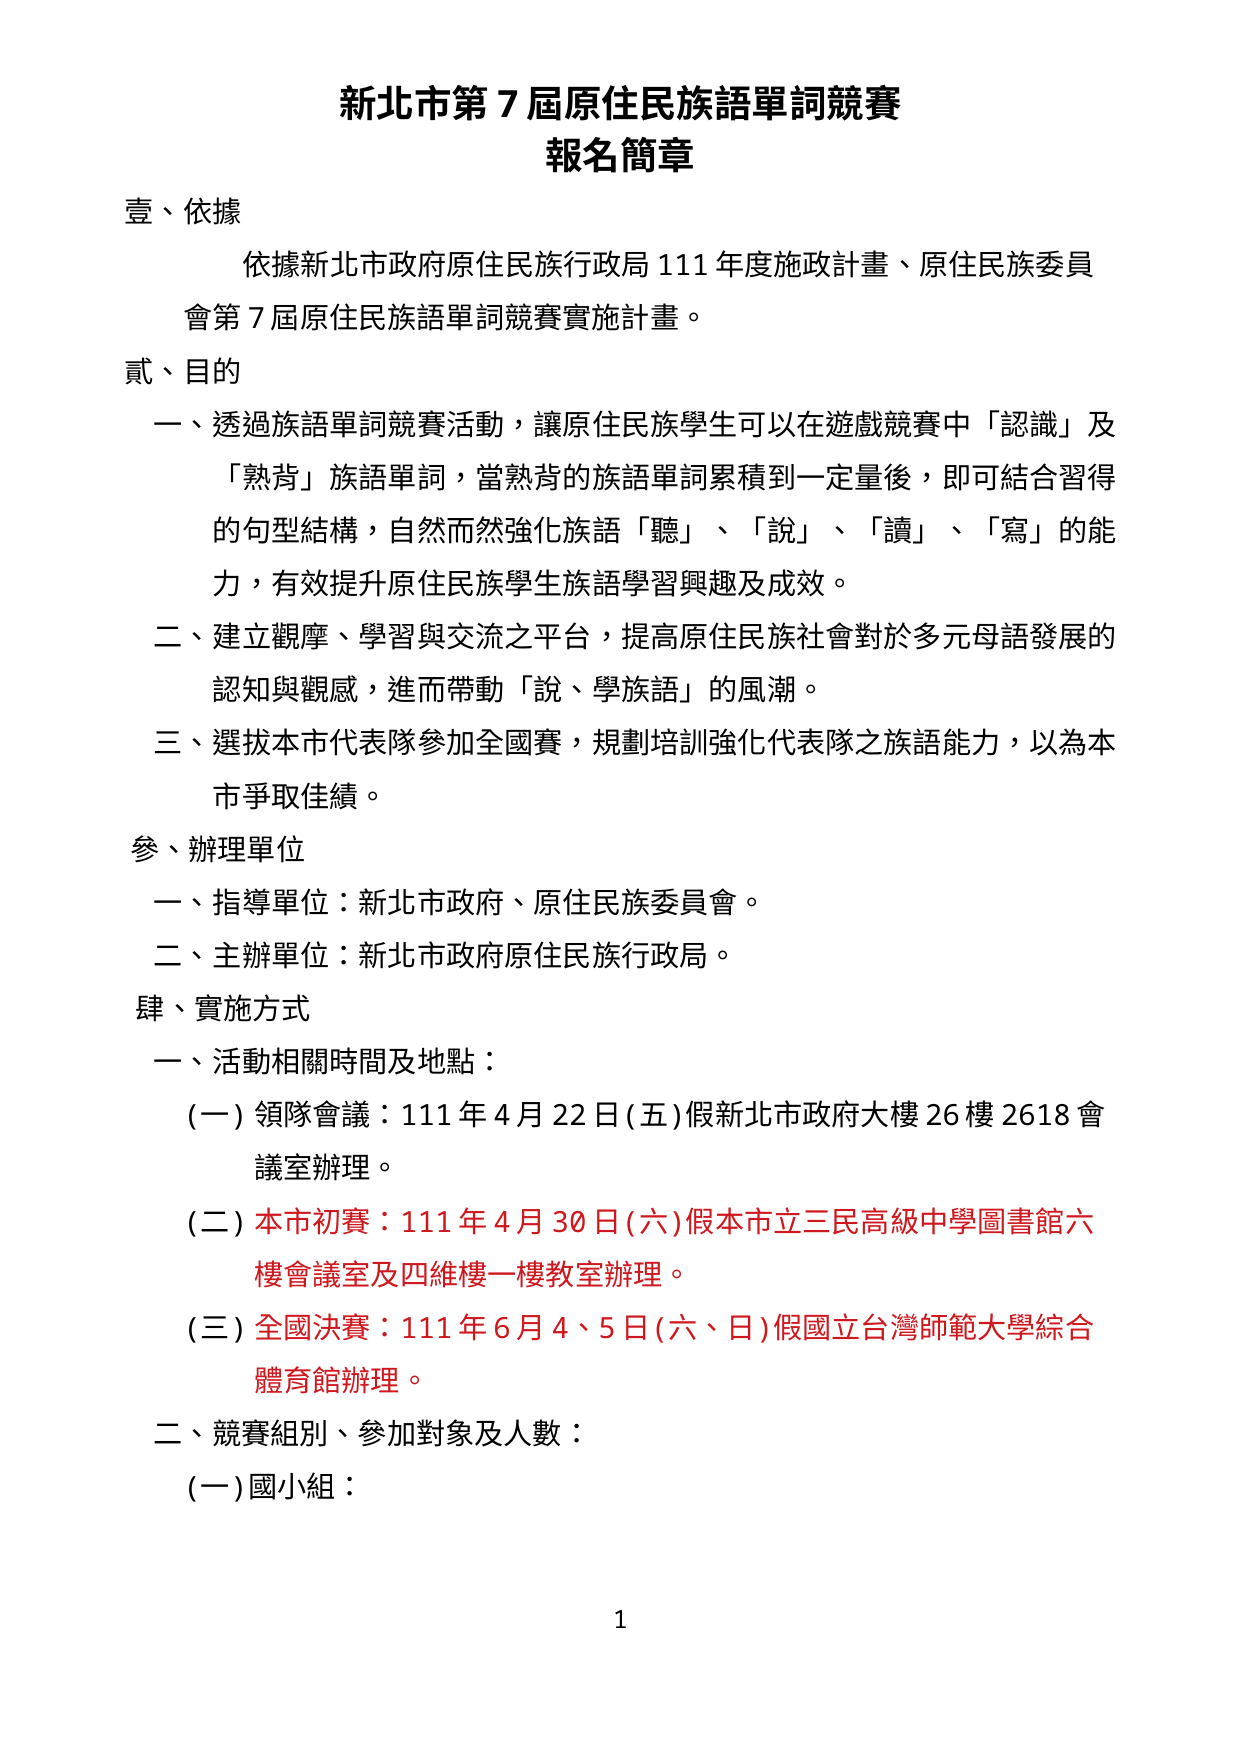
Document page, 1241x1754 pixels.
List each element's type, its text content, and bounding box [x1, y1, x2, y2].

list 活動相關時間及地點： [153, 1030, 1122, 1083]
list 依據 [124, 180, 1122, 233]
list 二、競賽組別、參加對象及人數： [153, 1402, 1122, 1455]
list 目的 [124, 339, 1122, 393]
list 選拔本市代表隊參加全國賽，規劃培訓強化代表隊之族語能力，以為本市爭取佳績。 [153, 711, 1122, 818]
list 主辦單位：新北市政府原住民族行政局。 [153, 924, 1122, 977]
list 領隊會議：111年4月22日(五)假新北市政府大樓26樓2618會議室辦理。 [183, 1083, 1122, 1189]
list 全國決賽：111年6月4、5日(六、日)假國立台灣師範大學綜合體育館辦理。 [183, 1296, 1122, 1402]
text 依據新北市政府原住民族行政局111年度施政計畫、原住民族委員會第7屆原住民族語單詞競賽實施計畫。 [183, 233, 1122, 339]
list 建立觀摩、學習與交流之平台，提高原住民族社會對於多元母語發展的認知與觀感，進而帶動「說、學族語」的風潮。 [153, 605, 1122, 711]
list 本市初賽：111年4月30日(六)假本市立三民高級中學圖書館六樓會議室及四維樓一樓教室辦理。 [183, 1189, 1122, 1296]
list 肆、實施方式 [118, 977, 1122, 1030]
list 透過族語單詞競賽活動，讓原住民族學生可以在遊戲競賽中「認識」及「熟背」族語單詞，當熟背的族語單詞累積到一定量後，即可結合習得的句型結構，自然而然強化族語「聽」、「說」、「讀」、「寫」的能力，有效提升原住民族學生族語學習興趣及成效。 [153, 393, 1122, 605]
list 參、辦理單位 [130, 818, 1122, 871]
list 指導單位：新北市政府、原住民族委員會。 [153, 871, 1122, 924]
list 國小組： [183, 1455, 1122, 1508]
text 報名簡章 [118, 128, 1122, 180]
text 新北市第7屆原住民族語單詞競賽 [118, 75, 1122, 128]
